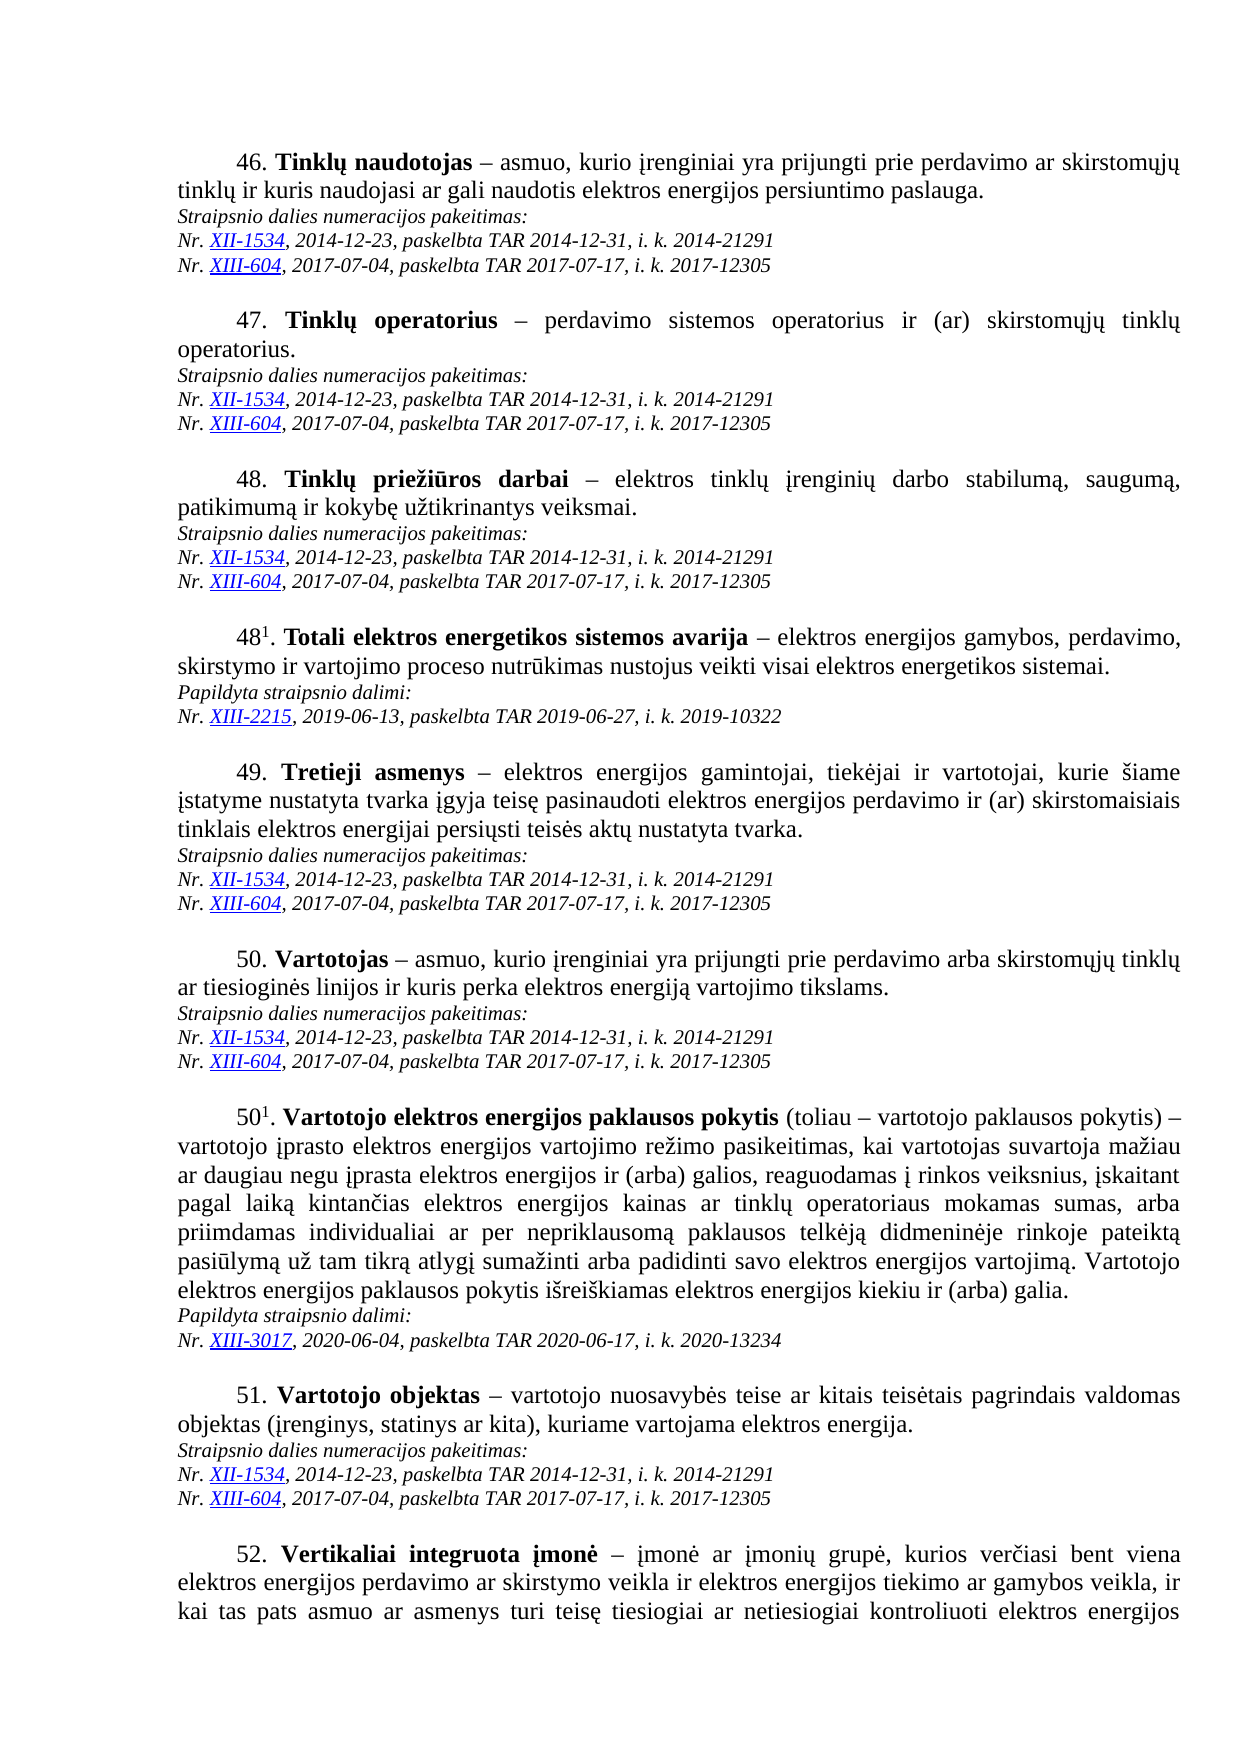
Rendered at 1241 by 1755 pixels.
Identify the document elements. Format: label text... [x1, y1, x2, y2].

text Nr. XII-1534, 2014-12-23, paskelbta TAR 2014-12-31, i. k. 2014-21291 [177, 1462, 1181, 1486]
text 47. Tinklų operatorius – perdavimo sistemos operatorius ir (ar) skirstomųjų tinklų operatorius. [177, 305, 1181, 363]
text Nr. XIII-604, 2017-07-04, paskelbta TAR 2017-07-17, i. k. 2017-12305 [177, 569, 1181, 593]
text 51. Vartotojo objektas – vartotojo nuosavybės teise ar kitais teisėtais pagrindais valdomas objektas (įrenginys, statinys ar kita), kuriame vartojama elektros energija. [177, 1380, 1181, 1438]
text Nr. XIII-604, 2017-07-04, paskelbta TAR 2017-07-17, i. k. 2017-12305 [177, 411, 1181, 435]
text Straipsnio dalies numeracijos pakeitimas: [177, 204, 1181, 228]
text Nr. XII-1534, 2014-12-23, paskelbta TAR 2014-12-31, i. k. 2014-21291 [177, 387, 1181, 411]
text 501. Vartotojo elektros energijos paklausos pokytis (toliau – vartotojo paklausos pokytis) – vartotojo įprasto elektros energijos vartojimo režimo pasikeitimas, kai vartotojas suvartoja mažiau ar daugiau negu įprasta elektros energijos ir (arba) galios, reaguodamas į rinkos veiksnius, įskaitant pagal laiką kintančias elektros energijos kainas ar tinklų operatoriaus mokamas sumas, arba priimdamas individualiai ar per nepriklausomą paklausos telkėją didmeninėje rinkoje pateiktą pasiūlymą už tam tikrą atlygį sumažinti arba padidinti savo elektros energijos vartojimą. Vartotojo elektros energijos paklausos pokytis išreiškiamas elektros energijos kiekiu ir (arba) galia. [177, 1102, 1181, 1303]
text 52. Vertikaliai integruota įmonė – įmonė ar įmonių grupė, kurios verčiasi bent viena elektros energijos perdavimo ar skirstymo veikla ir elektros energijos tiekimo ar gamybos veikla, ir kai tas pats asmuo ar asmenys turi teisę tiesiogiai ar netiesiogiai kontroliuoti elektros energijos [177, 1539, 1181, 1625]
text 48. Tinklų priežiūros darbai – elektros tinklų įrenginių darbo stabilumą, saugumą, patikimumą ir kokybę užtikrinantys veiksmai. [177, 464, 1181, 521]
text 481. Totali elektros energetikos sistemos avarija – elektros energijos gamybos, perdavimo, skirstymo ir vartojimo proceso nutrūkimas nustojus veikti visai elektros energetikos sistemai. [177, 622, 1181, 680]
text Straipsnio dalies numeracijos pakeitimas: [177, 363, 1181, 387]
text Nr. XII-1534, 2014-12-23, paskelbta TAR 2014-12-31, i. k. 2014-21291 [177, 545, 1181, 569]
text 46. Tinklų naudotojas – asmuo, kurio įrenginiai yra prijungti prie perdavimo ar skirstomųjų tinklų ir kuris naudojasi ar gali naudotis elektros energijos persiuntimo paslauga. [177, 147, 1181, 204]
text Nr. XIII-3017, 2020-06-04, paskelbta TAR 2020-06-17, i. k. 2020-13234 [177, 1327, 1181, 1352]
text Nr. XII-1534, 2014-12-23, paskelbta TAR 2014-12-31, i. k. 2014-21291 [177, 867, 1181, 891]
text Straipsnio dalies numeracijos pakeitimas: [177, 521, 1181, 545]
text Straipsnio dalies numeracijos pakeitimas: [177, 1001, 1181, 1025]
text Papildyta straipsnio dalimi: [177, 1303, 1181, 1327]
text 50. Vartotojas – asmuo, kurio įrenginiai yra prijungti prie perdavimo arba skirstomųjų tinklų ar tiesioginės linijos ir kuris perka elektros energiją vartojimo tikslams. [177, 944, 1181, 1001]
text Nr. XIII-604, 2017-07-04, paskelbta TAR 2017-07-17, i. k. 2017-12305 [177, 1049, 1181, 1073]
text Straipsnio dalies numeracijos pakeitimas: [177, 1438, 1181, 1462]
text Nr. XIII-604, 2017-07-04, paskelbta TAR 2017-07-17, i. k. 2017-12305 [177, 1486, 1181, 1510]
text Nr. XIII-604, 2017-07-04, paskelbta TAR 2017-07-17, i. k. 2017-12305 [177, 891, 1181, 915]
text Nr. XII-1534, 2014-12-23, paskelbta TAR 2014-12-31, i. k. 2014-21291 [177, 1025, 1181, 1049]
text Papildyta straipsnio dalimi: [177, 680, 1181, 704]
text Nr. XII-1534, 2014-12-23, paskelbta TAR 2014-12-31, i. k. 2014-21291 [177, 228, 1181, 252]
text Nr. XIII-2215, 2019-06-13, paskelbta TAR 2019-06-27, i. k. 2019-10322 [177, 704, 1181, 728]
text Nr. XIII-604, 2017-07-04, paskelbta TAR 2017-07-17, i. k. 2017-12305 [177, 252, 1181, 277]
text 49. Tretieji asmenys – elektros energijos gamintojai, tiekėjai ir vartotojai, kurie šiame įstatyme nustatyta tvarka įgyja teisę pasinaudoti elektros energijos perdavimo ir (ar) skirstomaisiais tinklais elektros energijai persiųsti teisės aktų nustatyta tvarka. [177, 757, 1181, 843]
text Straipsnio dalies numeracijos pakeitimas: [177, 843, 1181, 867]
